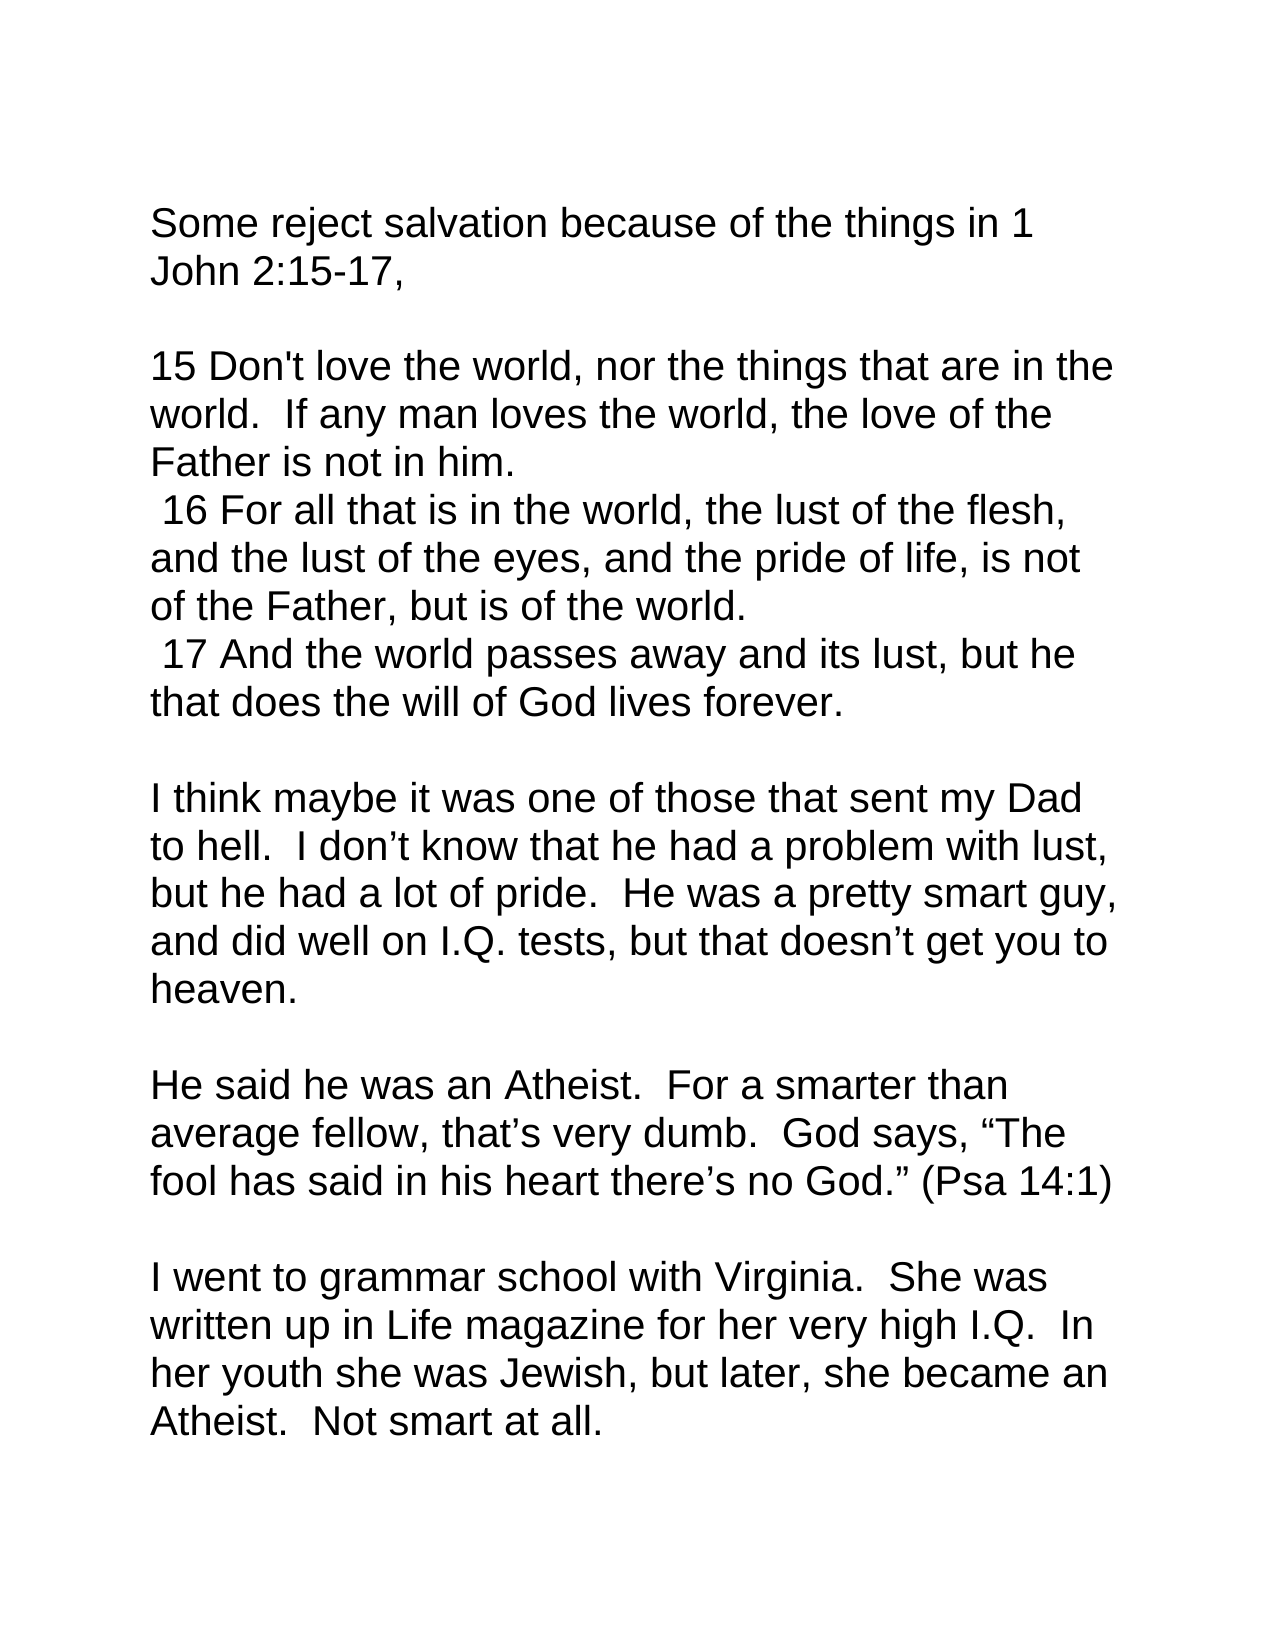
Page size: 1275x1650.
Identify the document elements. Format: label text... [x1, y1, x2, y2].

text He said he was an Atheist. For a smarter than average fellow, that’s very dumb. God says, “The fool has said in his heart there’s no God.” (Psa 14:1) [150, 1060, 1125, 1204]
text I think maybe it was one of those that sent my Dad to hell. I don’t know that he had a problem with lust, but he had a lot of pride. He was a pretty smart guy, and did well on I.Q. tests, but that doesn’t get you to heaven. [150, 773, 1125, 1012]
text 15 Don't love the world, nor the things that are in the world. If any man loves the world, the love of the Father is not in him. [150, 342, 1125, 485]
text 17 And the world passes away and its lust, but he that does the will of God lives forever. [150, 629, 1125, 725]
text I went to grammar school with Virginia. She was written up in Life magazine for her very high I.Q. In her youth she was Jewish, but later, she became an Atheist. Not smart at all. [150, 1252, 1125, 1444]
text 16 For all that is in the world, the lust of the flesh, and the lust of the eyes, and the pride of life, is not of the Father, but is of the world. [150, 485, 1125, 629]
text Some reject salvation because of the things in 1 John 2:15-17, [150, 198, 1125, 294]
